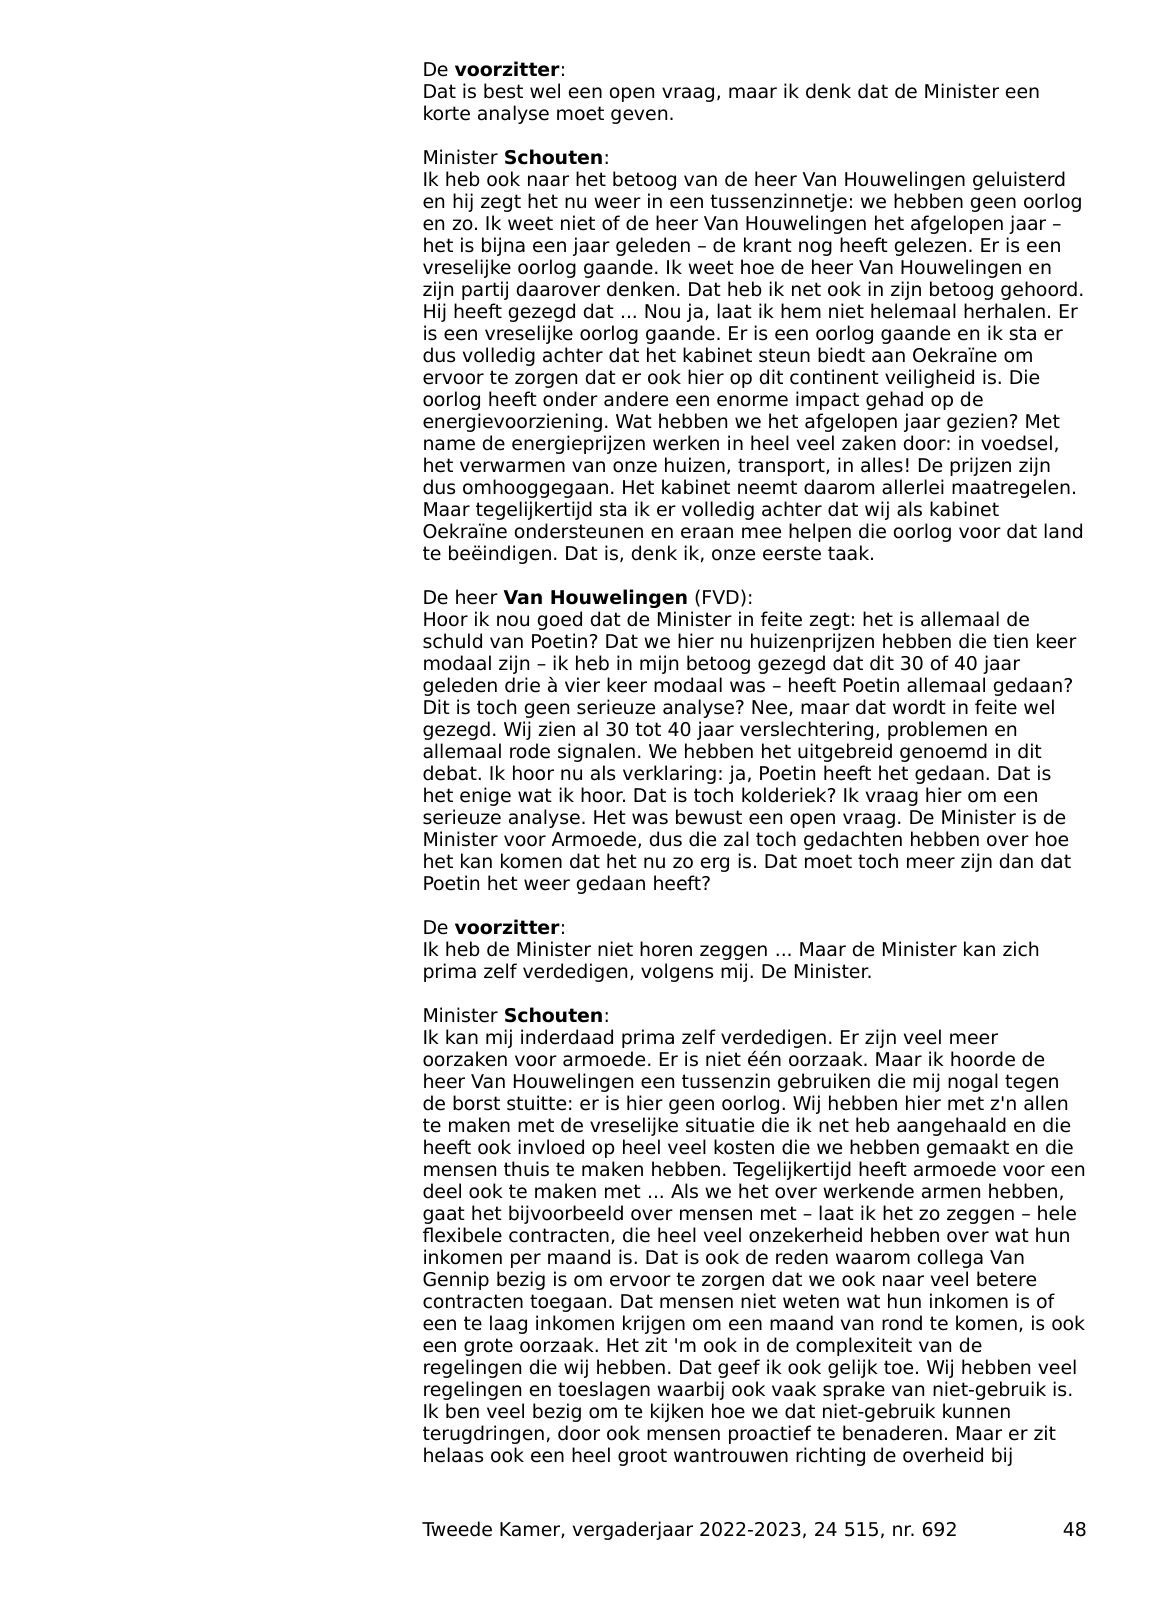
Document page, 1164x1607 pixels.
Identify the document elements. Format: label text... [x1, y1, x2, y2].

text Hoor ik nou goed dat de Minister in feite zegt: het is allemaal de schuld van Poetin? Dat we hier nu huizenprijzen hebben die tien keer modaal zijn – ik heb in mijn betoog gezegd dat dit 30 of 40 jaar geleden drie à vier keer modaal was – heeft Poetin allemaal gedaan? Dit is toch geen serieuze analyse? Nee, maar dat wordt in feite wel gezegd. Wij zien al 30 tot 40 jaar verslechtering, problemen en allemaal rode signalen. We hebben het uitgebreid genoemd in dit debat. Ik hoor nu als verklaring: ja, Poetin heeft het gedaan. Dat is het enige wat ik hoor. Dat is toch kolderiek? Ik vraag hier om een serieuze analyse. Het was bewust een open vraag. De Minister is de Minister voor Armoede, dus die zal toch gedachten hebben over hoe het kan komen dat het nu zo erg is. Dat moet toch meer zijn dan dat Poetin het weer gedaan heeft? [422, 609, 1087, 895]
text Minister Schouten: [422, 1005, 1087, 1027]
text Ik kan mij inderdaad prima zelf verdedigen. Er zijn veel meer oorzaken voor armoede. Er is niet één oorzaak. Maar ik hoorde de heer Van Houwelingen een tussenzin gebruiken die mij nogal tegen de borst stuitte: er is hier geen oorlog. Wij hebben hier met z'n allen te maken met de vreselijke situatie die ik net heb aangehaald en die heeft ook invloed op heel veel kosten die we hebben gemaakt en die mensen thuis te maken hebben. Tegelijkertijd heeft armoede voor een deel ook te maken met ... Als we het over werkende armen hebben, gaat het bijvoorbeeld over mensen met – laat ik het zo zeggen – hele flexibele contracten, die heel veel onzekerheid hebben over wat hun inkomen per maand is. Dat is ook de reden waarom collega Van Gennip bezig is om ervoor te zorgen dat we ook naar veel betere contracten toegaan. Dat mensen niet weten wat hun inkomen is of een te laag inkomen krijgen om een maand van rond te komen, is ook een grote oorzaak. Het zit 'm ook in de complexiteit van de regelingen die wij hebben. Dat geef ik ook gelijk toe. Wij hebben veel regelingen en toeslagen waarbij ook vaak sprake van niet-gebruik is. Ik ben veel bezig om te kijken hoe we dat niet-gebruik kunnen terugdringen, door ook mensen proactief te benaderen. Maar er zit helaas ook een heel groot wantrouwen richting de overheid bij [422, 1027, 1087, 1467]
text Ik heb ook naar het betoog van de heer Van Houwelingen geluisterd en hij zegt het nu weer in een tussenzinnetje: we hebben geen oorlog en zo. Ik weet niet of de heer Van Houwelingen het afgelopen jaar – het is bijna een jaar geleden – de krant nog heeft gelezen. Er is een vreselijke oorlog gaande. Ik weet hoe de heer Van Houwelingen en zijn partij daarover denken. Dat heb ik net ook in zijn betoog gehoord. Hij heeft gezegd dat ... Nou ja, laat ik hem niet helemaal herhalen. Er is een vreselijke oorlog gaande. Er is een oorlog gaande en ik sta er dus volledig achter dat het kabinet steun biedt aan Oekraïne om ervoor te zorgen dat er ook hier op dit continent veiligheid is. Die oorlog heeft onder andere een enorme impact gehad op de energievoorziening. Wat hebben we het afgelopen jaar gezien? Met name de energieprijzen werken in heel veel zaken door: in voedsel, het verwarmen van onze huizen, transport, in alles! De prijzen zijn dus omhooggegaan. Het kabinet neemt daarom allerlei maatregelen. Maar tegelijkertijd sta ik er volledig achter dat wij als kabinet Oekraïne ondersteunen en eraan mee helpen die oorlog voor dat land te beëindigen. Dat is, denk ik, onze eerste taak. [422, 169, 1087, 565]
text Dat is best wel een open vraag, maar ik denk dat de Minister een korte analyse moet geven. [422, 81, 1087, 125]
text De voorzitter: [422, 59, 1087, 81]
text Minister Schouten: [422, 147, 1087, 169]
text De heer Van Houwelingen (FVD): [422, 587, 1087, 609]
text De voorzitter: [422, 917, 1087, 939]
text Ik heb de Minister niet horen zeggen ... Maar de Minister kan zich prima zelf verdedigen, volgens mij. De Minister. [422, 939, 1087, 983]
